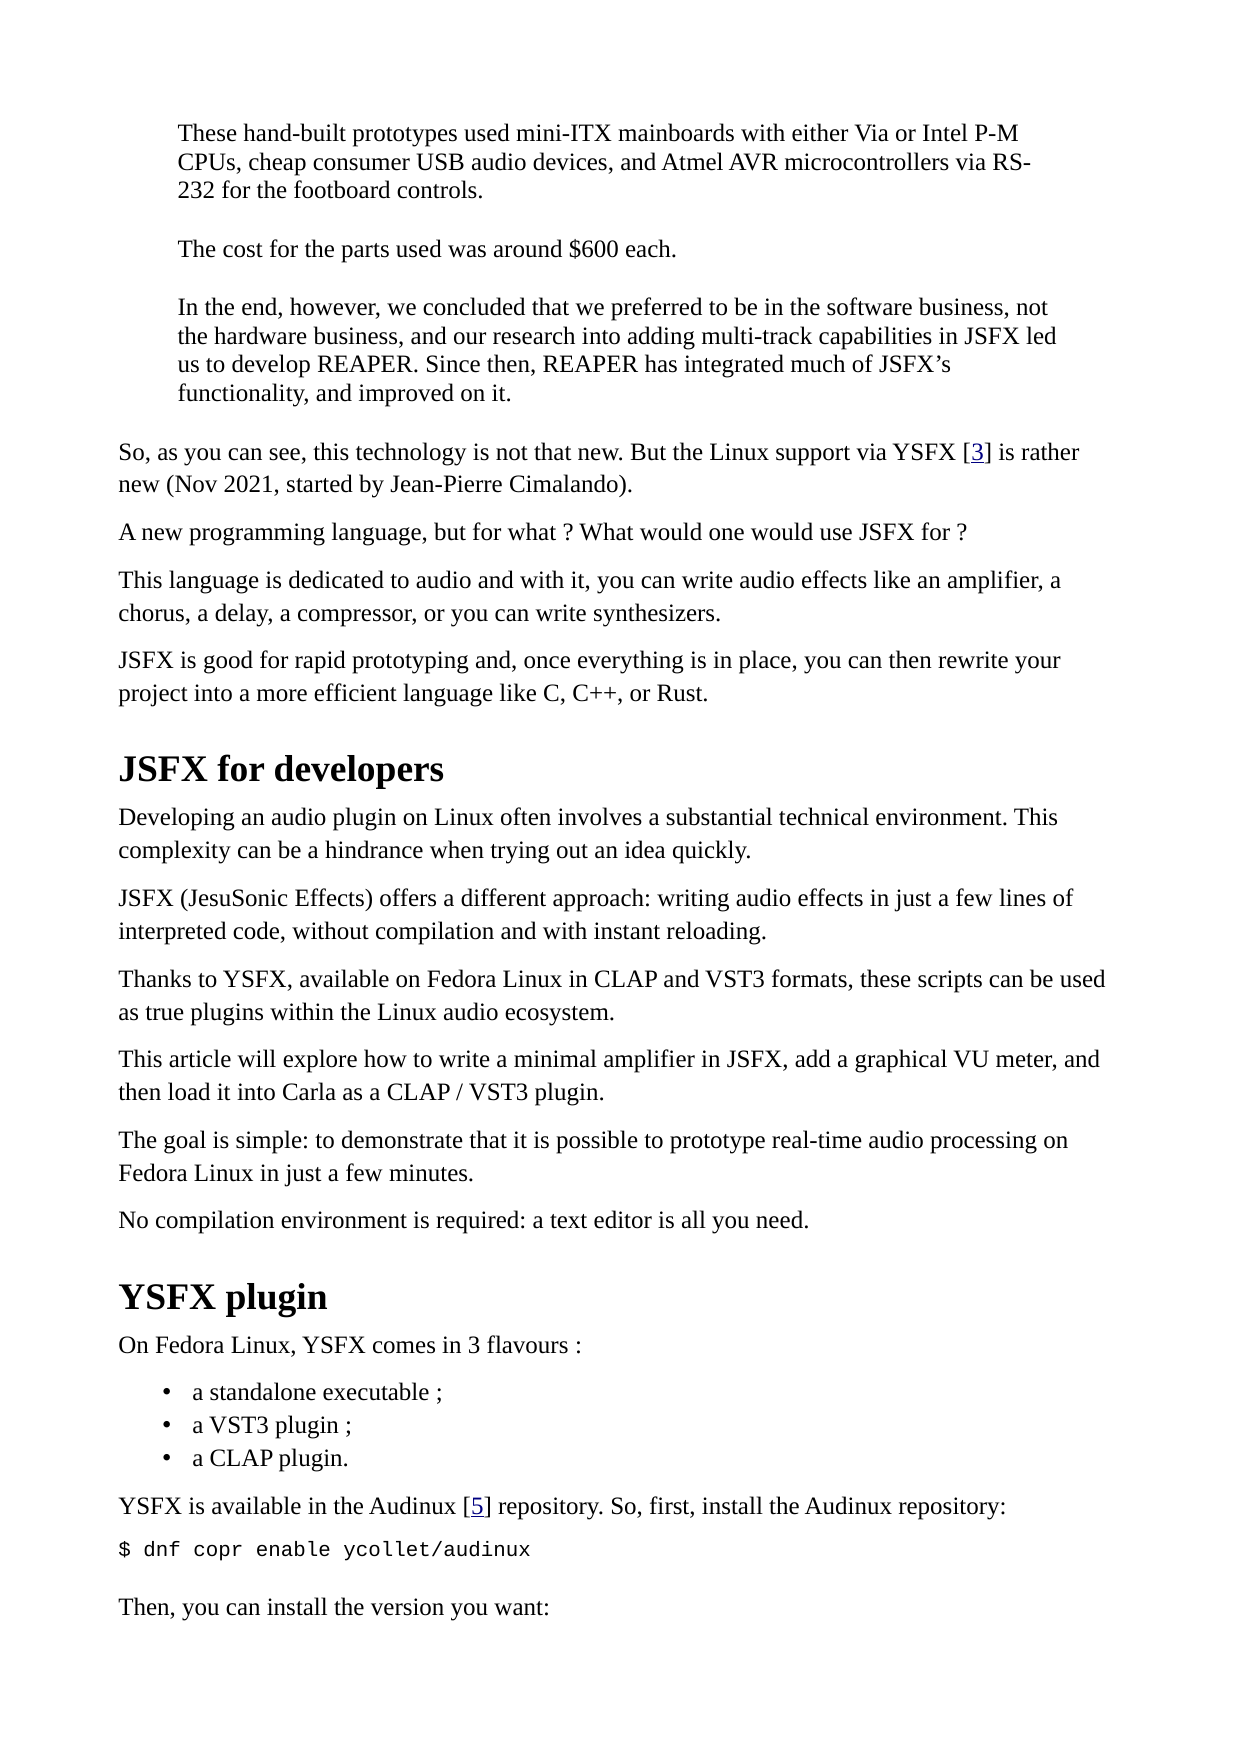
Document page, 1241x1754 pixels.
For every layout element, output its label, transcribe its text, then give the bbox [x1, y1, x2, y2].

text Thanks to YSFX, available on Fedora Linux in CLAP and VST3 formats, these scripts can be used as true plugins within the Linux audio ecosystem. [118, 964, 1122, 1026]
text This article will explore how to write a minimal amplifier in JSFX, add a graphical VU meter, and then load it into Carla as a CLAP / VST3 plugin. [118, 1044, 1122, 1106]
text Then, you can install the version you want: [118, 1592, 1122, 1620]
list a CLAP plugin. [162, 1443, 1122, 1472]
list a standalone executable ; [162, 1377, 1122, 1406]
text So, as you can see, this technology is not that new. But the Linux support via YSFX [3] is rather new (Nov 2021, started by Jean-Pierre Cimalando). [118, 437, 1122, 498]
text On Fedora Linux, YSFX comes in 3 flavours : [118, 1330, 1122, 1358]
text The cost for the parts used was around $600 each. [177, 234, 1063, 263]
text In the end, however, we concluded that we preferred to be in the software business, not the hardware business, and our research into adding multi-track capabilities in JSFX led us to develop REAPER. Since then, REAPER has integrated much of JSFX’s functionality, and improved on it. [177, 292, 1063, 407]
text A new programming language, but for what ? What would one would use JSFX for ? [118, 517, 1122, 546]
text These hand-built prototypes used mini-ITX mainboards with either Via or Intel P-M CPUs, cheap consumer USB audio devices, and Atmel AVR microcontrollers via RS-232 for the footboard controls. [177, 118, 1063, 204]
subtitle YSFX plugin [118, 1274, 1122, 1317]
subtitle JSFX for developers [118, 747, 1122, 790]
text JSFX is good for rapid prototyping and, once everything is in place, you can then rewrite your project into a more efficient language like C, C++, or Rust. [118, 645, 1122, 707]
text JSFX (JesuSonic Effects) offers a different approach: writing audio effects in just a few lines of interpreted code, without compilation and with instant reloading. [118, 883, 1122, 945]
text This language is dedicated to audio and with it, you can write audio effects like an amplifier, a chorus, a delay, a compressor, or you can write synthesizers. [118, 565, 1122, 627]
text YSFX is available in the Audinux [5] repository. So, first, install the Audinux repository: [118, 1491, 1122, 1520]
text No compilation environment is required: a text editor is all you need. [118, 1206, 1122, 1234]
text $ dnf copr enable ycollet/audinux [118, 1538, 1122, 1562]
list a VST3 plugin ; [162, 1410, 1122, 1439]
text Developing an audio plugin on Linux often involves a substantial technical environment. This complexity can be a hindrance when trying out an idea quickly. [118, 802, 1122, 864]
text The goal is simple: to demonstrate that it is possible to prototype real-time audio processing on Fedora Linux in just a few minutes. [118, 1125, 1122, 1187]
